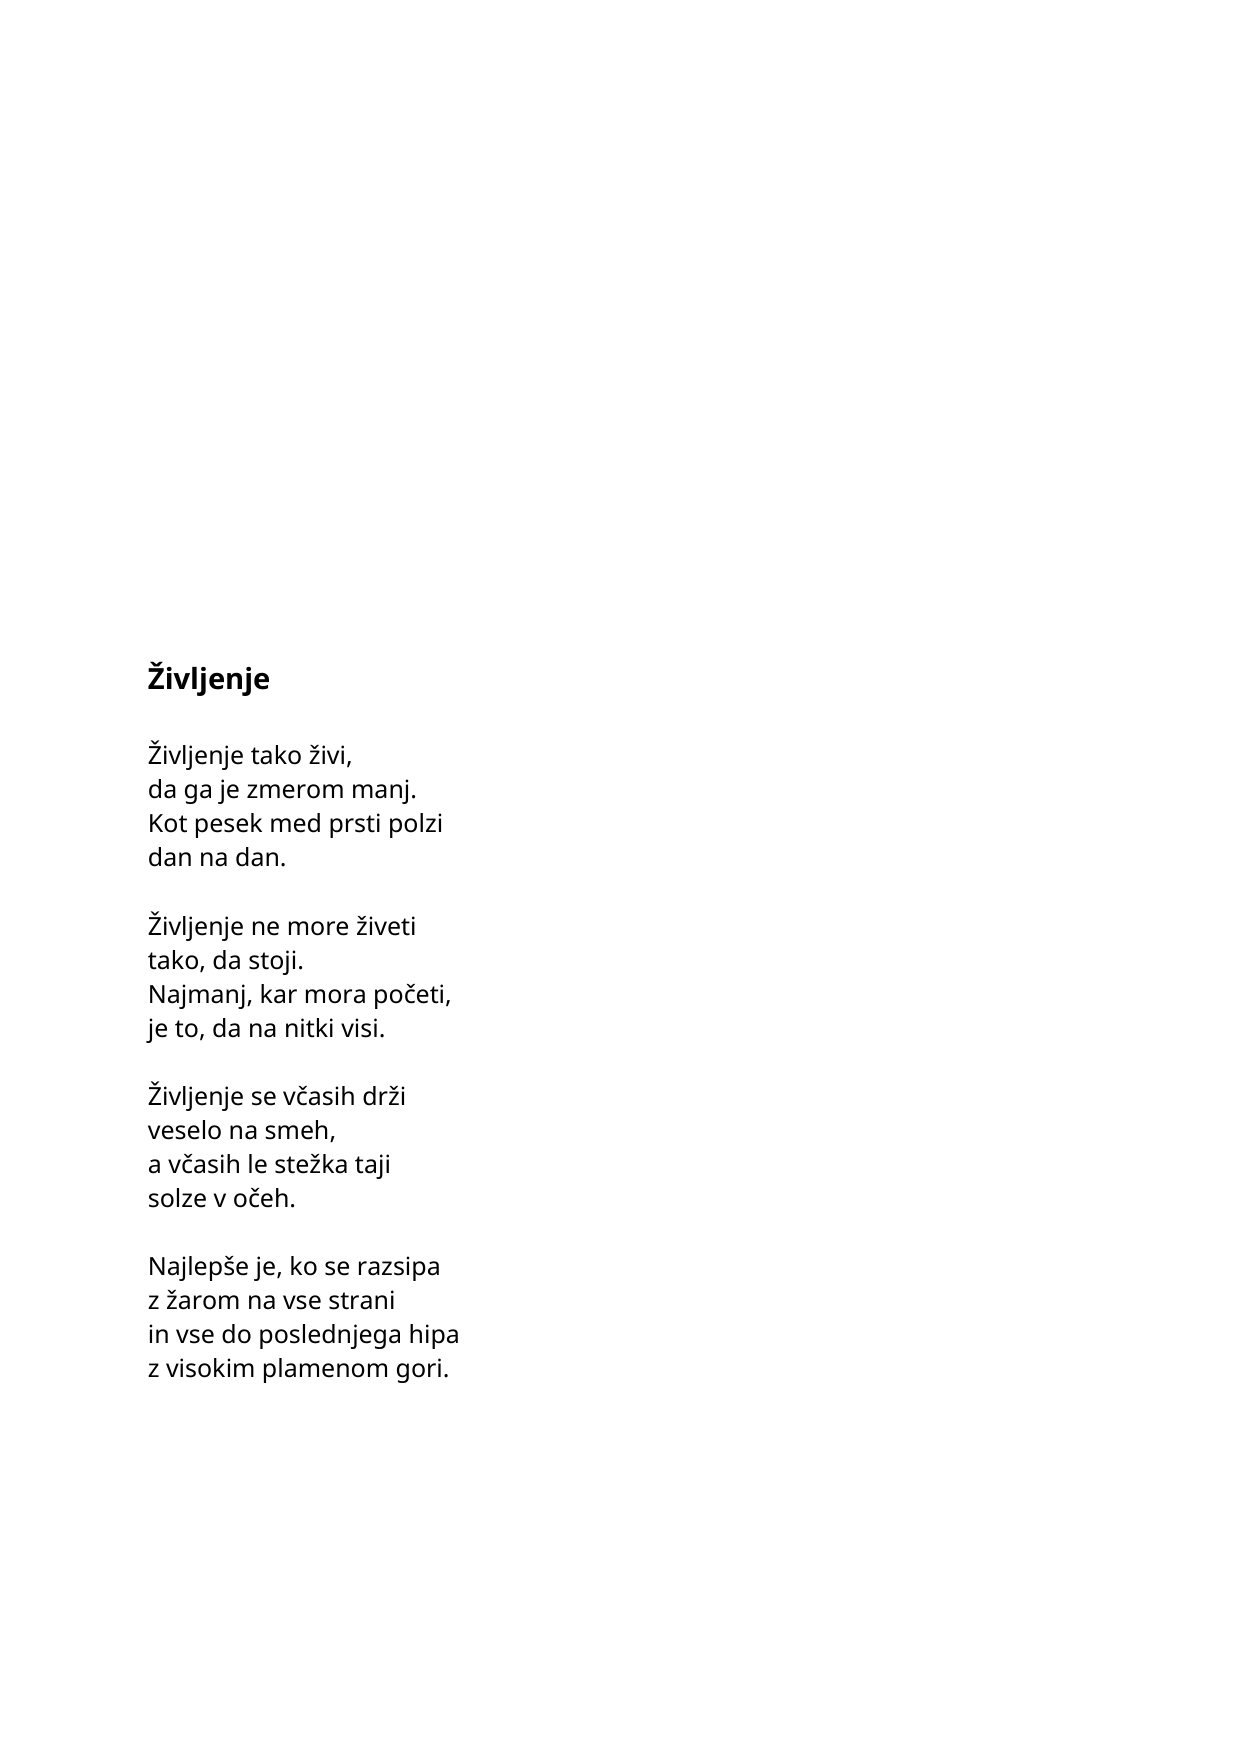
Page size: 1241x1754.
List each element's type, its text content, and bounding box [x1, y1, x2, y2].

text Življenje tako živi, [148, 738, 1093, 772]
text veselo na smeh, [148, 1113, 1093, 1147]
text z visokim plamenom gori. [148, 1351, 1093, 1385]
text a včasih le stežka taji [148, 1147, 1093, 1181]
text Življenje [148, 658, 1093, 698]
text Najmanj, kar mora početi, [148, 976, 1093, 1010]
text in vse do poslednjega hipa [148, 1317, 1093, 1351]
text je to, da na nitki visi. [148, 1010, 1093, 1044]
text dan na dan. [148, 840, 1093, 874]
text da ga je zmerom manj. [148, 772, 1093, 806]
text Življenje ne more živeti [148, 908, 1093, 942]
text Najlepše je, ko se razsipa [148, 1249, 1093, 1283]
text Kot pesek med prsti polzi [148, 806, 1093, 840]
text solze v očeh. [148, 1181, 1093, 1215]
text z žarom na vse strani [148, 1283, 1093, 1317]
text Življenje se včasih drži [148, 1078, 1093, 1113]
text tako, da stoji. [148, 942, 1093, 976]
